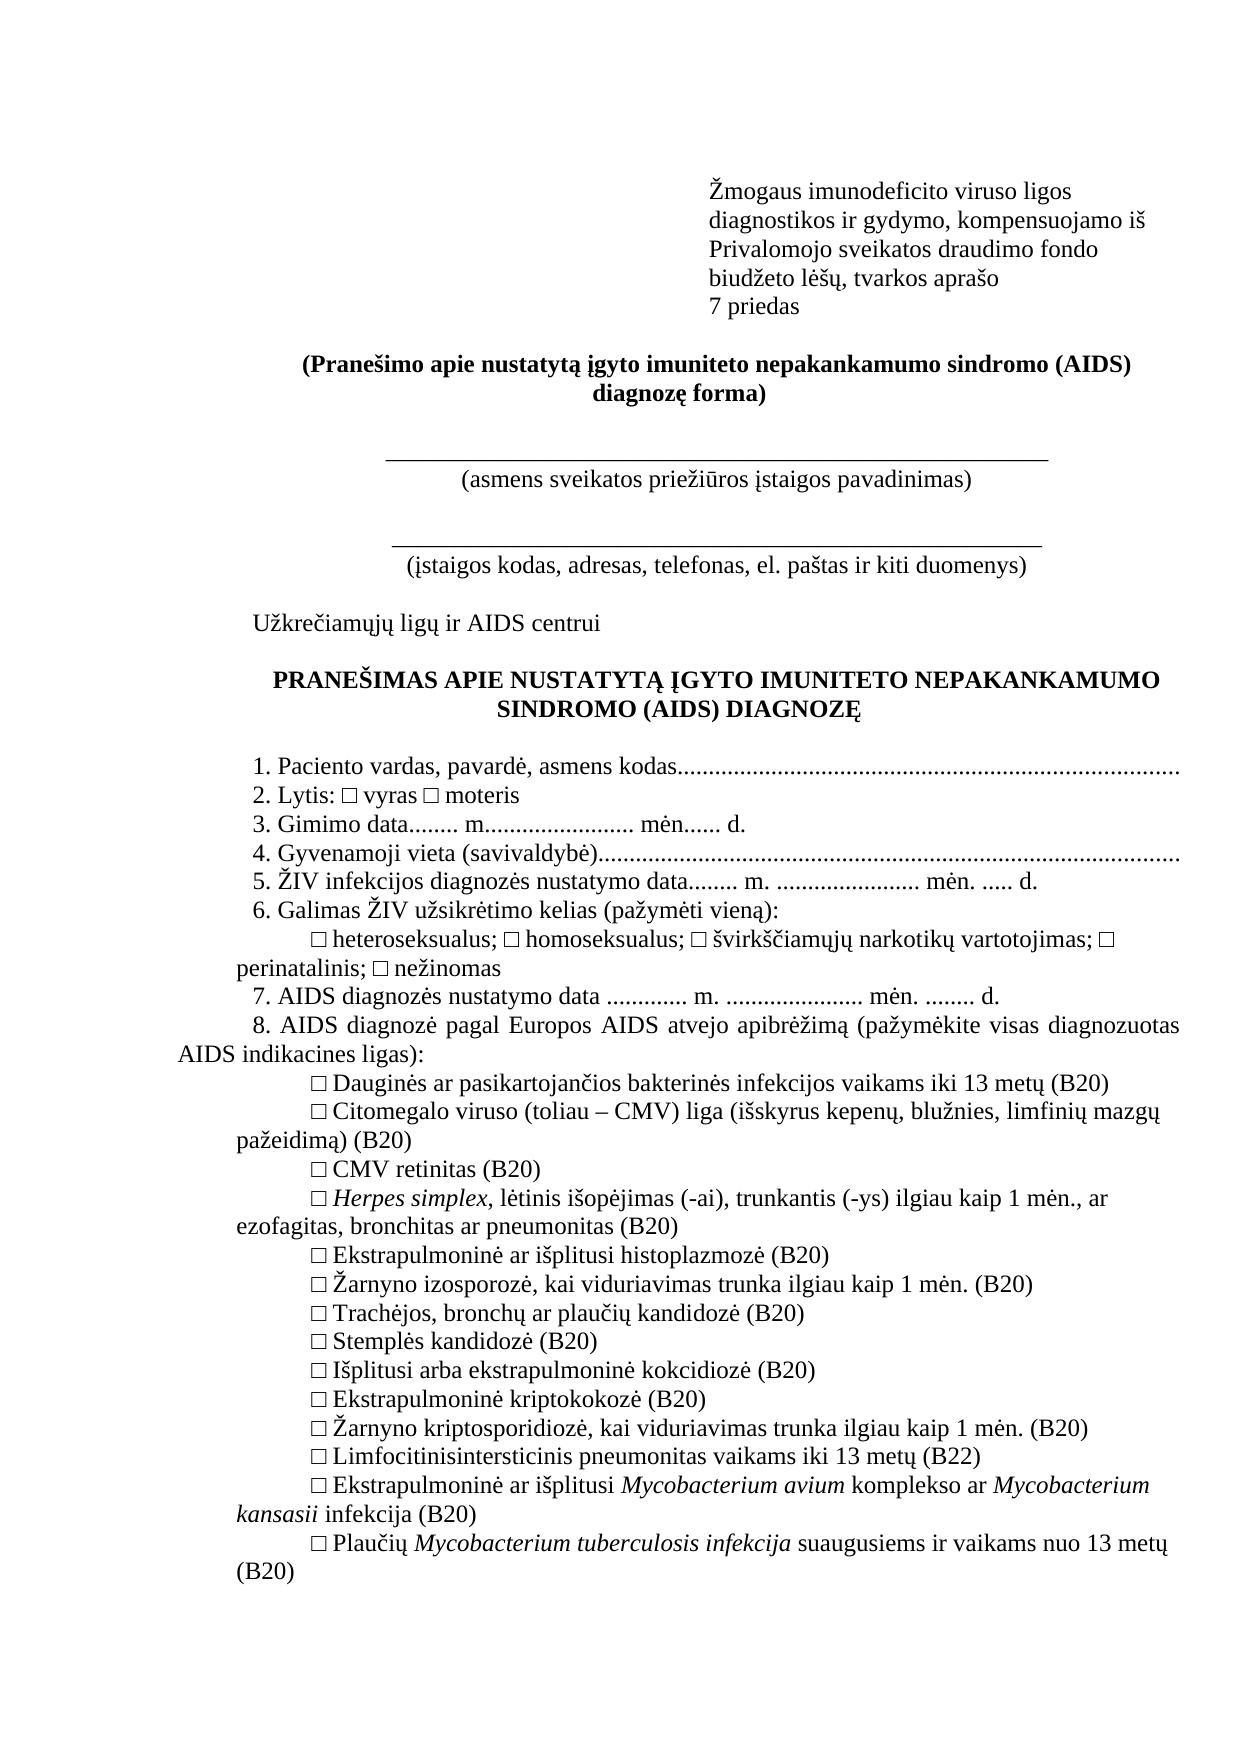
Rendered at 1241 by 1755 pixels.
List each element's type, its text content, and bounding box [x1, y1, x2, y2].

text 2. Lytis: □ vyras □ moteris [177, 780, 1181, 809]
text □ Plaučių Mycobacterium tuberculosis infekcija suaugusiems ir vaikams nuo 13 metų (B20) [236, 1528, 1181, 1585]
text □ CMV retinitas (B20) [236, 1154, 1181, 1183]
text (įstaigos kodas, adresas, telefonas, el. paštas ir kiti duomenys) [177, 550, 1181, 579]
text □ Ekstrapulmoninė kriptokokozė (B20) [236, 1384, 1181, 1413]
text 6. Galimas ŽIV užsikrėtimo kelias (pažymėti vieną): [177, 895, 1181, 924]
text □ Dauginės ar pasikartojančios bakterinės infekcijos vaikams iki 13 metų (B20) [236, 1068, 1181, 1096]
text Žmogaus imunodeficito viruso ligos diagnostikos ir gydymo, kompensuojamo iš Privalomojo sveikatos draudimo fondo biudžeto lėšų, tvarkos aprašo [709, 176, 1181, 291]
text □ Žarnyno izosporozė, kai viduriavimas trunka ilgiau kaip 1 mėn. (B20) [236, 1269, 1181, 1298]
text □ Trachėjos, bronchų ar plaučių kandidozė (B20) [236, 1298, 1181, 1326]
text 4. Gyvenamoji vieta (savivaldybė) [177, 838, 1181, 866]
text □ Išplitusi arba ekstrapulmoninė kokcidiozė (B20) [236, 1355, 1181, 1384]
text 1. Paciento vardas, pavardė, asmens kodas [177, 751, 1181, 780]
text _____________________________________________________ [177, 435, 1181, 464]
text □ Žarnyno kriptosporidiozė, kai viduriavimas trunka ilgiau kaip 1 mėn. (B20) [236, 1413, 1181, 1441]
text ____________________________________________________ [177, 521, 1181, 550]
text □ Stemplės kandidozė (B20) [236, 1326, 1181, 1355]
text (asmens sveikatos priežiūros įstaigos pavadinimas) [177, 464, 1181, 493]
text □ Ekstrapulmoninė ar išplitusi histoplazmozė (B20) [236, 1240, 1181, 1269]
text PRANEŠIMAS APIE NUSTATYTĄ ĮGYTO IMUNITETO NEPAKANKAMUMO SINDROMO (AIDS) DIAGNOZĘ [177, 665, 1181, 723]
text □ Limfocitinisintersticinis pneumonitas vaikams iki 13 metų (B22) [236, 1441, 1181, 1470]
text 3. Gimimo data........ m........................ mėn...... d. [177, 809, 1181, 838]
text (Pranešimo apie nustatytą įgyto imuniteto nepakankamumo sindromo (AIDS) diagnozę forma) [177, 349, 1181, 406]
text □ heteroseksualus; □ homoseksualus; □ švirkščiamųjų narkotikų vartotojimas; □ perinatalinis; □ nežinomas [236, 924, 1181, 981]
text 7 priedas [709, 291, 1181, 320]
text 5. ŽIV infekcijos diagnozės nustatymo data........ m. ....................... mėn. ..... d. [177, 866, 1181, 895]
text 8. AIDS diagnozė pagal Europos AIDS atvejo apibrėžimą (pažymėkite visas diagnozuotas AIDS indikacines ligas): [177, 1010, 1181, 1068]
text □ Ekstrapulmoninė ar išplitusi Mycobacterium avium komplekso ar Mycobacterium kansasii infekcija (B20) [236, 1470, 1181, 1528]
text Užkrečiamųjų ligų ir AIDS centrui [177, 608, 1181, 636]
text □ Citomegalo viruso (toliau – CMV) liga (išskyrus kepenų, blužnies, limfinių mazgų pažeidimą) (B20) [236, 1096, 1181, 1154]
text □ Herpes simplex, lėtinis išopėjimas (-ai), trunkantis (-ys) ilgiau kaip 1 mėn., ar ezofagitas, bronchitas ar pneumonitas (B20) [236, 1183, 1181, 1240]
text 7. AIDS diagnozės nustatymo data ............. m. ...................... mėn. ........ d. [177, 981, 1181, 1010]
